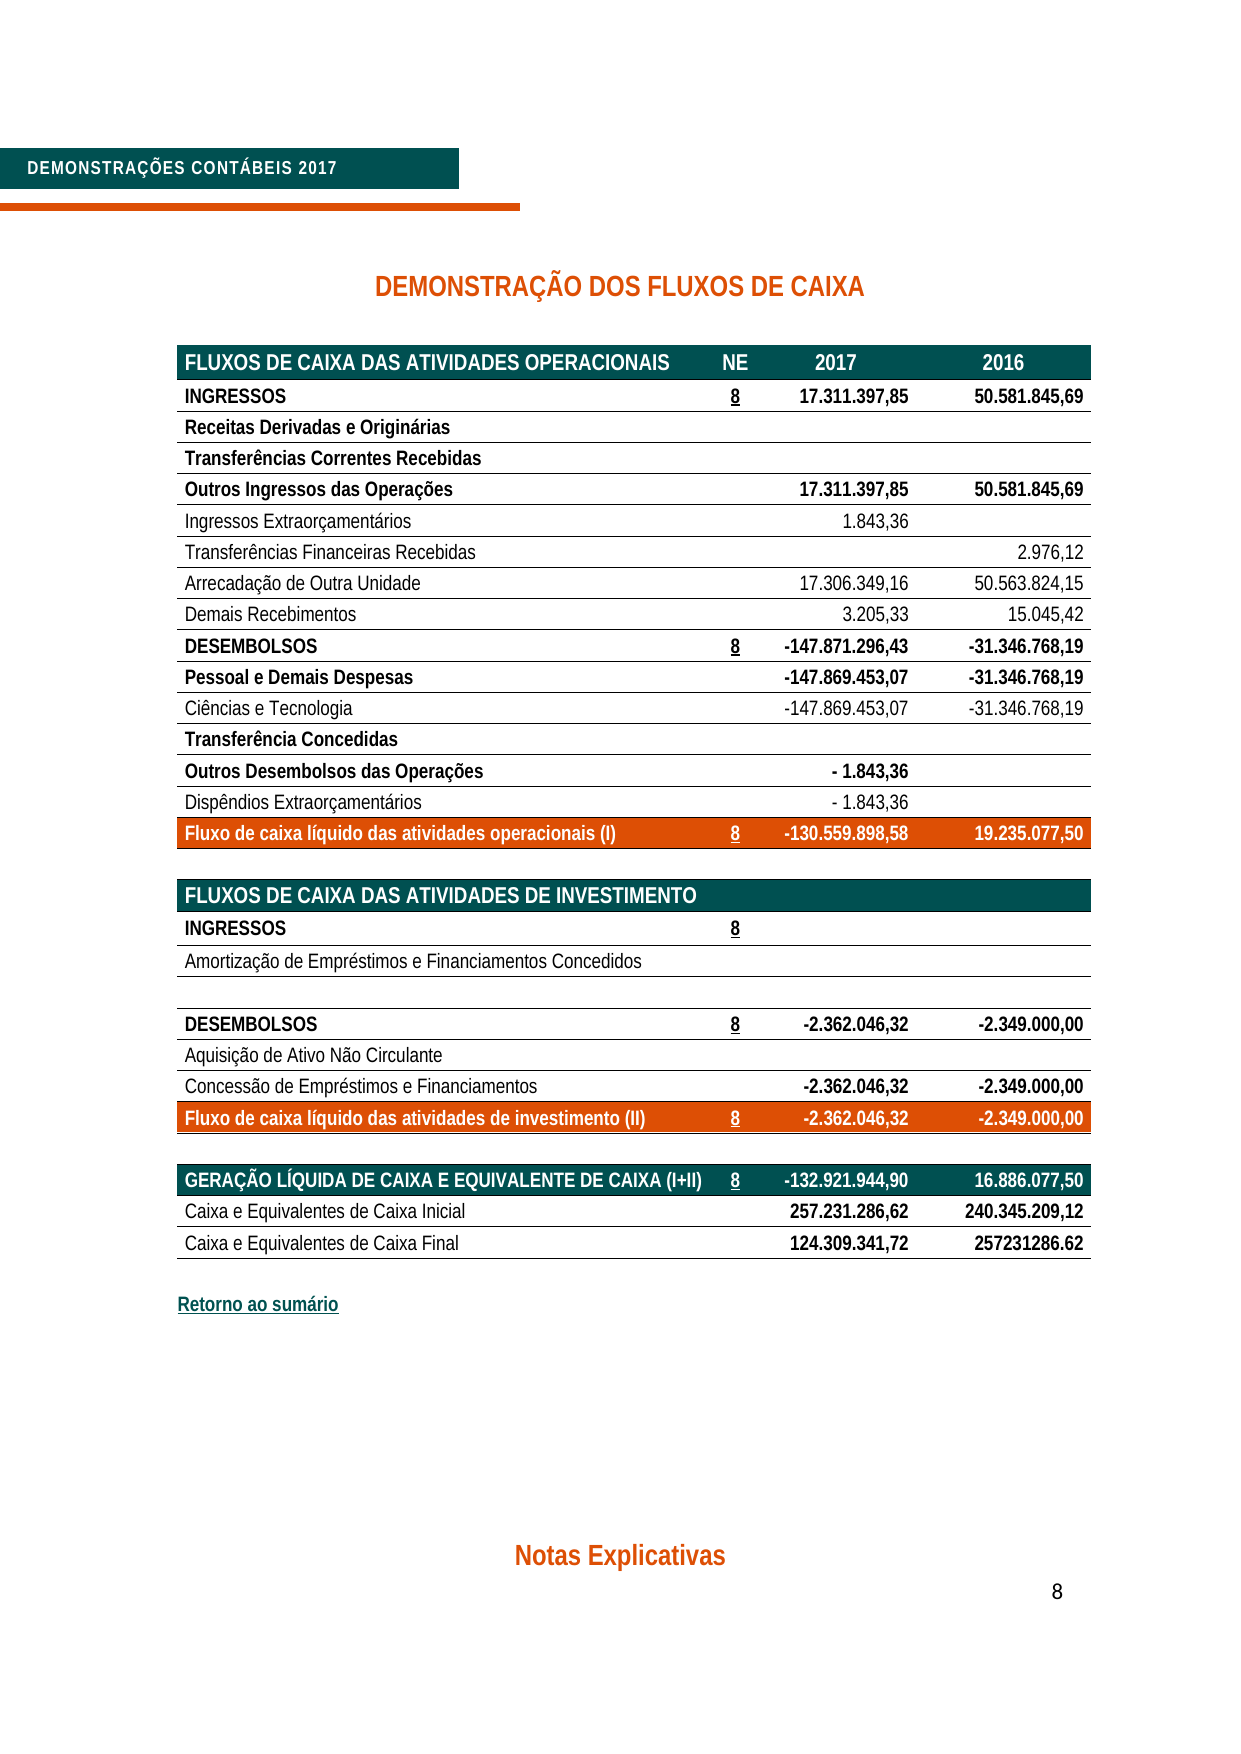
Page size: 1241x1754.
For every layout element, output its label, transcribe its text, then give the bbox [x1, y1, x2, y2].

table_cell Amortização de Empréstimos e Financiamentos Concedidos [177, 946, 715, 976]
table_cell Concessão de Empréstimos e Financiamentos [177, 1071, 715, 1101]
table_cell Outros Ingressos das Operações [177, 474, 715, 504]
table_cell -2.349.000,00 [916, 1071, 1091, 1101]
table_cell -31.346.768,19 [916, 630, 1091, 661]
text DEMONSTRAÇÃO DOS FLUXOS DE CAIXA [177, 269, 1063, 303]
table_cell Receitas Derivadas e Originárias [177, 412, 715, 442]
table_cell 8 [715, 1165, 755, 1195]
text Retorno ao sumário [177, 1292, 1063, 1316]
table_header NE [715, 345, 755, 379]
table_cell [177, 1134, 715, 1164]
table_cell -2.349.000,00 [916, 1102, 1091, 1132]
table_cell [715, 1071, 755, 1101]
table_cell [916, 1134, 1091, 1164]
table_cell Ingressos Extraorçamentários [177, 505, 715, 536]
table_cell [715, 537, 755, 567]
table_cell [715, 977, 755, 1007]
table_cell -2.362.046,32 [755, 1009, 916, 1039]
table_cell -2.362.046,32 [755, 1102, 916, 1132]
table_cell [916, 443, 1091, 473]
table_cell 15.045,42 [916, 599, 1091, 629]
table_cell [755, 849, 916, 879]
table_cell Caixa e Equivalentes de Caixa Inicial [177, 1196, 715, 1226]
table_cell Transferências Financeiras Recebidas [177, 537, 715, 567]
table_cell -147.869.453,07 [755, 693, 916, 723]
table_cell 8 [715, 912, 755, 945]
table_cell [715, 568, 755, 598]
table_cell 8 [715, 1102, 755, 1132]
table_header FLUXOS DE CAIXA DAS ATIVIDADES OPERACIONAIS [177, 345, 715, 379]
table_cell [916, 912, 1091, 945]
table_cell - 1.843,36 [755, 755, 916, 786]
table_cell [715, 505, 755, 536]
table_cell [755, 1040, 916, 1070]
table_cell [715, 1040, 755, 1070]
table_cell 8 [715, 1009, 755, 1039]
table_cell [177, 977, 715, 1007]
table_cell 1.843,36 [755, 505, 916, 536]
table_cell -132.921.944,90 [755, 1165, 916, 1195]
table_cell 50.563.824,15 [916, 568, 1091, 598]
table_cell [755, 537, 916, 567]
table_cell [715, 474, 755, 504]
table_cell [755, 912, 916, 945]
table_cell -31.346.768,19 [916, 693, 1091, 723]
table_cell 257231286,62 [916, 1227, 1091, 1257]
table_cell 124.309.341,72 [755, 1227, 916, 1257]
table_cell [715, 662, 755, 692]
table_cell Fluxo de caixa líquido das atividades operacionais (I) [177, 818, 715, 848]
table_cell -130.559.898,58 [755, 818, 916, 848]
table_cell [755, 880, 916, 911]
table_cell [755, 412, 916, 442]
table_cell [715, 693, 755, 723]
table_cell 257.231.286,62 [755, 1196, 916, 1226]
table_cell Caixa e Equivalentes de Caixa Final [177, 1227, 715, 1257]
table_cell Demais Recebimentos [177, 599, 715, 629]
table_cell 3.205,33 [755, 599, 916, 629]
table_cell -2.362.046,32 [755, 1071, 916, 1101]
table_cell [715, 880, 755, 911]
table_cell [916, 977, 1091, 1007]
table_cell [916, 787, 1091, 817]
table_cell Outros Desembolsos das Operações [177, 755, 715, 786]
table_cell [715, 724, 755, 754]
table_cell 17.311.397,85 [755, 380, 916, 411]
table_cell 240.345.209,12 [916, 1196, 1091, 1226]
table_header 2016 [916, 345, 1091, 379]
table_cell [715, 849, 755, 879]
table_cell [715, 787, 755, 817]
table_cell 50.581.845,69 [916, 380, 1091, 411]
table_cell -147.871.296,43 [755, 630, 916, 661]
table_cell 50.581.845,69 [916, 474, 1091, 504]
table_cell -147.869.453,07 [755, 662, 916, 692]
table_cell [916, 880, 1091, 911]
table_cell DESEMBOLSOS [177, 630, 715, 661]
table_cell Transferência Concedidas [177, 724, 715, 754]
table_cell [916, 849, 1091, 879]
table_cell [916, 505, 1091, 536]
table_cell 19.235.077,50 [916, 818, 1091, 848]
table_cell GERAÇÃO LÍQUIDA DE CAIXA E EQUIVALENTE DE CAIXA (I+II) [177, 1165, 715, 1195]
table_cell 8 [715, 380, 755, 411]
table_cell 16.886.077,50 [916, 1165, 1091, 1195]
table_cell -2.349.000,00 [916, 1009, 1091, 1039]
table_cell [715, 1134, 755, 1164]
table_cell [715, 1227, 755, 1257]
table_cell Transferências Correntes Recebidas [177, 443, 715, 473]
table_cell [177, 849, 715, 879]
table_cell Dispêndios Extraorçamentários [177, 787, 715, 817]
table_cell [755, 1134, 916, 1164]
table_cell Arrecadação de Outra Unidade [177, 568, 715, 598]
table_cell 8 [715, 630, 755, 661]
table_cell 17.311.397,85 [755, 474, 916, 504]
table_cell [916, 1040, 1091, 1070]
table_cell Pessoal e Demais Despesas [177, 662, 715, 692]
table_cell [715, 1196, 755, 1226]
table_cell DESEMBOLSOS [177, 1009, 715, 1039]
table_cell [916, 755, 1091, 786]
table_cell [916, 946, 1091, 976]
table_cell [916, 412, 1091, 442]
table_cell -31.346.768,19 [916, 662, 1091, 692]
text Notas Explicativas [177, 1538, 1063, 1572]
table_cell Fluxo de caixa líquido das atividades de investimento (II) [177, 1102, 715, 1132]
table_cell [755, 946, 916, 976]
table_cell FLUXOS DE CAIXA DAS ATIVIDADES DE INVESTIMENTO [177, 880, 715, 911]
table_cell INGRESSOS [177, 912, 715, 945]
table_cell 17.306.349,16 [755, 568, 916, 598]
table_header 2017 [755, 345, 916, 379]
table_cell [715, 412, 755, 442]
table_cell [755, 977, 916, 1007]
table_cell Aquisição de Ativo Não Circulante [177, 1040, 715, 1070]
table_cell [755, 724, 916, 754]
table_cell [715, 946, 755, 976]
table_cell INGRESSOS [177, 380, 715, 411]
table_cell 2.976,12 [916, 537, 1091, 567]
table_cell - 1.843,36 [755, 787, 916, 817]
table_cell [715, 443, 755, 473]
table_cell [715, 755, 755, 786]
table_cell [755, 443, 916, 473]
table_cell 8 [715, 818, 755, 848]
table_cell Ciências e Tecnologia [177, 693, 715, 723]
table_cell [715, 599, 755, 629]
table_cell [916, 724, 1091, 754]
